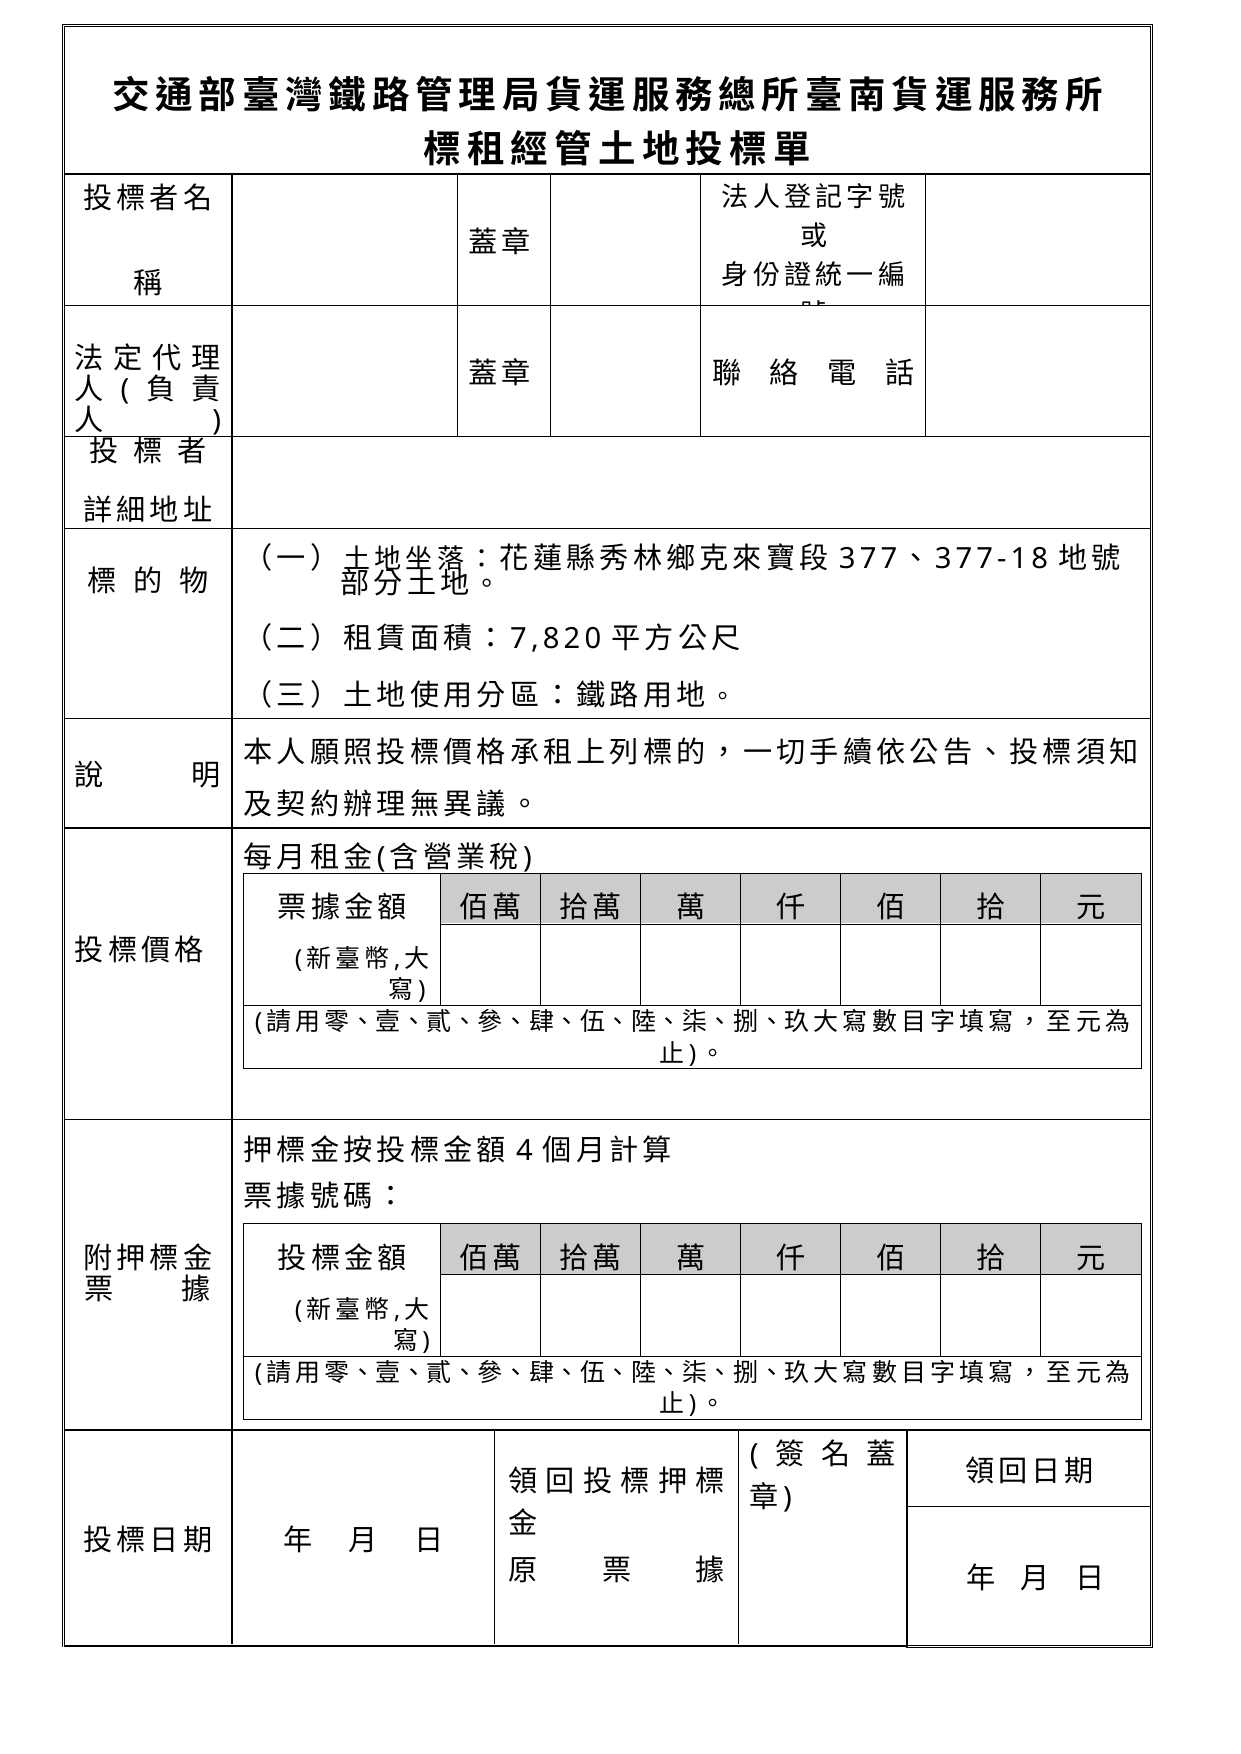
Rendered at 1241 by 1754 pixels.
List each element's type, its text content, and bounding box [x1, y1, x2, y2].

table_cell [841, 1275, 940, 1356]
table_cell 標的物 [65, 529, 231, 717]
table_cell [941, 925, 1040, 1005]
table_header 元 [1041, 1224, 1141, 1274]
table_cell [551, 175, 700, 304]
table_header 佰萬 [441, 1224, 540, 1274]
table_header 拾 [941, 874, 1040, 923]
table_cell 附押標金 票 據 [65, 1120, 231, 1429]
table_cell [741, 925, 840, 1005]
table_cell [1041, 1275, 1141, 1356]
table_cell 法人登記字號 或 身份證統一編號 [701, 175, 925, 304]
table_cell 聯絡電話 [701, 306, 925, 436]
table_header 萬 [641, 874, 740, 923]
table_cell 領回投標押標金 原票據 [495, 1431, 738, 1645]
table_cell [541, 925, 640, 1005]
table_header 萬 [641, 1224, 740, 1274]
table_header 拾萬 [541, 874, 640, 923]
table_header 仟 [741, 1224, 840, 1274]
table_header 仟 [741, 874, 840, 923]
table_header 佰 [841, 1224, 940, 1274]
table_header 票據金額 (新臺幣,大寫) [244, 874, 440, 1005]
table_cell [233, 437, 1150, 528]
table_cell 蓋章 [458, 306, 550, 436]
table_cell (請用零、壹、貳、參、肆、伍、陸、柒、捌、玖大寫數目字填寫，至元為止)。 [244, 1006, 1141, 1068]
table_cell 投標日期 [65, 1431, 232, 1645]
table_cell 投標價格 [65, 829, 231, 1119]
table_header 元 [1041, 874, 1141, 923]
table_cell 投標者名稱 [65, 175, 231, 304]
table_cell [741, 1275, 840, 1356]
table_cell [926, 175, 1150, 304]
table_header 拾萬 [541, 1224, 640, 1274]
table_header 佰 [841, 874, 940, 923]
table_header 拾 [941, 1224, 1040, 1274]
table_cell 投 標 者 詳細地址 [65, 437, 231, 528]
table_cell 押標金按投標金額4個月計算 票據號碼： [233, 1120, 1150, 1429]
table_cell [441, 925, 540, 1005]
table_cell 領回日期 [908, 1431, 1150, 1506]
table_header 交通部臺灣鐵路管理局貨運服務總所臺南貨運服務所 標租經管土地投標單 [65, 27, 1150, 173]
table_cell （一）土地坐落：花蓮縣秀林鄉克來寶段377、377-18地號部分土地。 （二）租賃面積：7,820平方公尺 （三）土地使用分區：鐵路用地。 [233, 529, 1150, 717]
table_cell [641, 925, 740, 1005]
table_cell (簽名蓋章) [738, 1431, 906, 1645]
table_cell [841, 925, 940, 1005]
table_cell (請用零、壹、貳、參、肆、伍、陸、柒、捌、玖大寫數目字填寫，至元為止)。 [244, 1357, 1141, 1419]
table_cell 說明 [65, 719, 231, 827]
table_cell [926, 306, 1150, 436]
table_cell 每月租金(含營業稅) [233, 829, 1150, 1119]
table_header 佰萬 [441, 874, 540, 923]
table_cell [641, 1275, 740, 1356]
table_header 投標金額 (新臺幣,大寫) [244, 1224, 440, 1356]
table_cell [941, 1275, 1040, 1356]
table_cell [551, 306, 700, 436]
table_cell 本人願照投標價格承租上列標的，一切手續依公告、投標須知及契約辦理無異議。 [233, 719, 1150, 827]
table_cell 蓋章 [458, 175, 550, 304]
table_cell 年 月 日 [232, 1431, 494, 1645]
table_cell [233, 175, 457, 304]
table_cell [233, 306, 457, 436]
table_cell [541, 1275, 640, 1356]
table_cell 法定代理人(負責人) 姓名 [65, 306, 231, 436]
table_cell 年 月 日 [908, 1507, 1150, 1645]
table_cell [1041, 925, 1141, 1005]
table_cell [441, 1275, 540, 1356]
